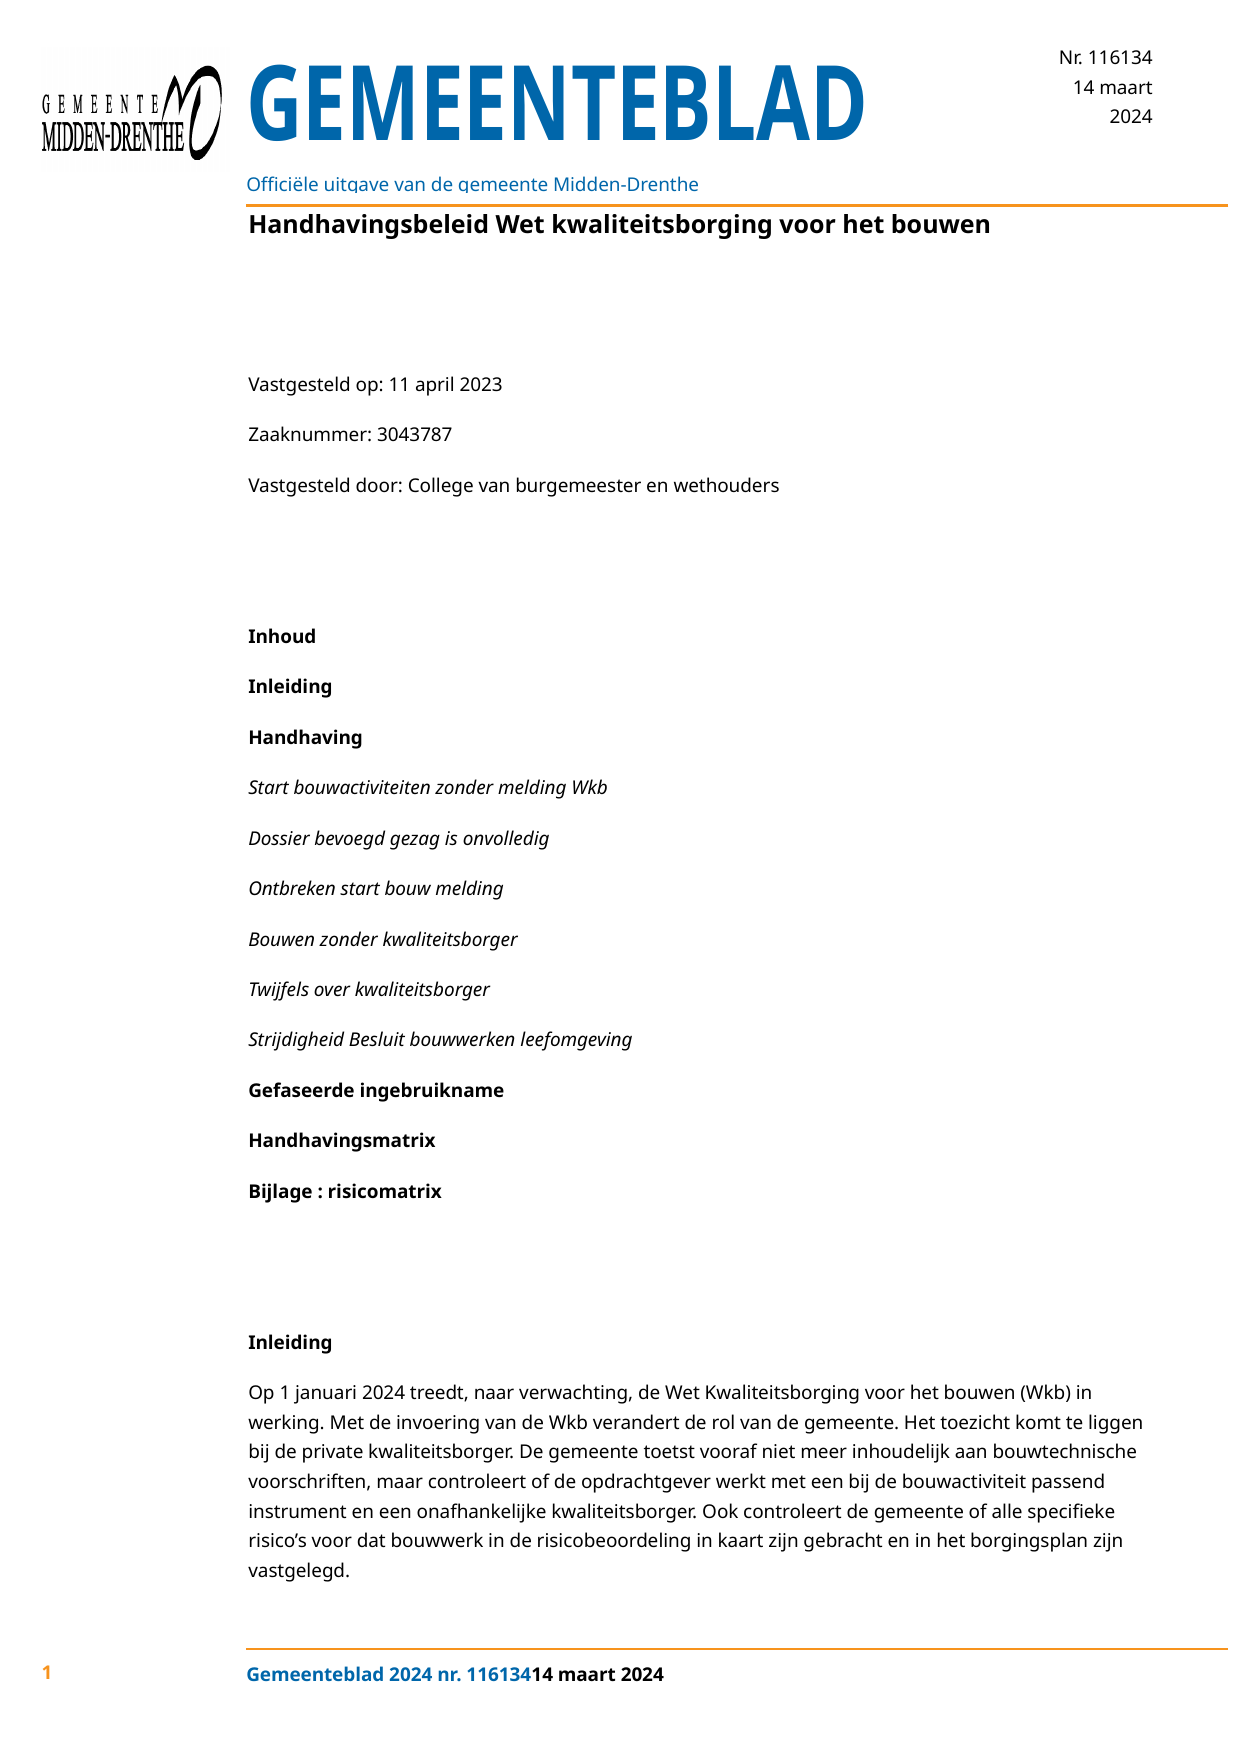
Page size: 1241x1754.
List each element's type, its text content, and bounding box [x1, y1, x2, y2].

text Dossier bevoegd gezag is onvolledig [248, 825, 1152, 851]
text Vastgesteld op: 11 april 2023 [248, 371, 1152, 397]
text Inleiding [248, 1329, 1152, 1355]
text Ontbreken start bouw melding [248, 875, 1152, 901]
text Bouwen zonder kwaliteitsborger [248, 926, 1152, 951]
text Gefaseerde ingebruikname [248, 1077, 1152, 1103]
text Op 1 januari 2024 treedt, naar verwachting, de Wet Kwaliteitsborging voor het bouwen (Wkb) in werking. Met de invoering van de Wkb verandert de rol van de gemeente. Het toezicht komt te liggen bij de private kwaliteitsborger. De gemeente toetst vooraf niet meer inhoudelijk aan bouwtechnische voorschriften, maar controleert of de opdrachtgever werkt met een bij de bouwactiviteit passend instrument en een onafhankelijke kwaliteitsborger. Ook controleert de gemeente of alle specifieke risico’s voor dat bouwwerk in de risicobeoordeling in kaart zijn gebracht en in het borgingsplan zijn vastgelegd. [248, 1379, 1152, 1583]
text Handhavingsmatrix [248, 1127, 1152, 1153]
text Inhoud [248, 623, 1152, 649]
text Twijfels over kwaliteitsborger [248, 976, 1152, 1002]
text Zaaknummer: 3043787 [248, 422, 1152, 447]
text Handhaving [248, 724, 1152, 750]
text Handhavingsbeleid Wet kwaliteitsborging voor het bouwen [248, 207, 1152, 241]
text Bijlage : risicomatrix [248, 1178, 1152, 1203]
text Vastgesteld door: College van burgemeester en wethouders [248, 472, 1152, 498]
text Strijdigheid Besluit bouwwerken leefomgeving [248, 1027, 1152, 1052]
text Start bouwactiviteiten zonder melding Wkb [248, 774, 1152, 800]
text Inleiding [248, 674, 1152, 699]
picture [41, 47, 231, 172]
